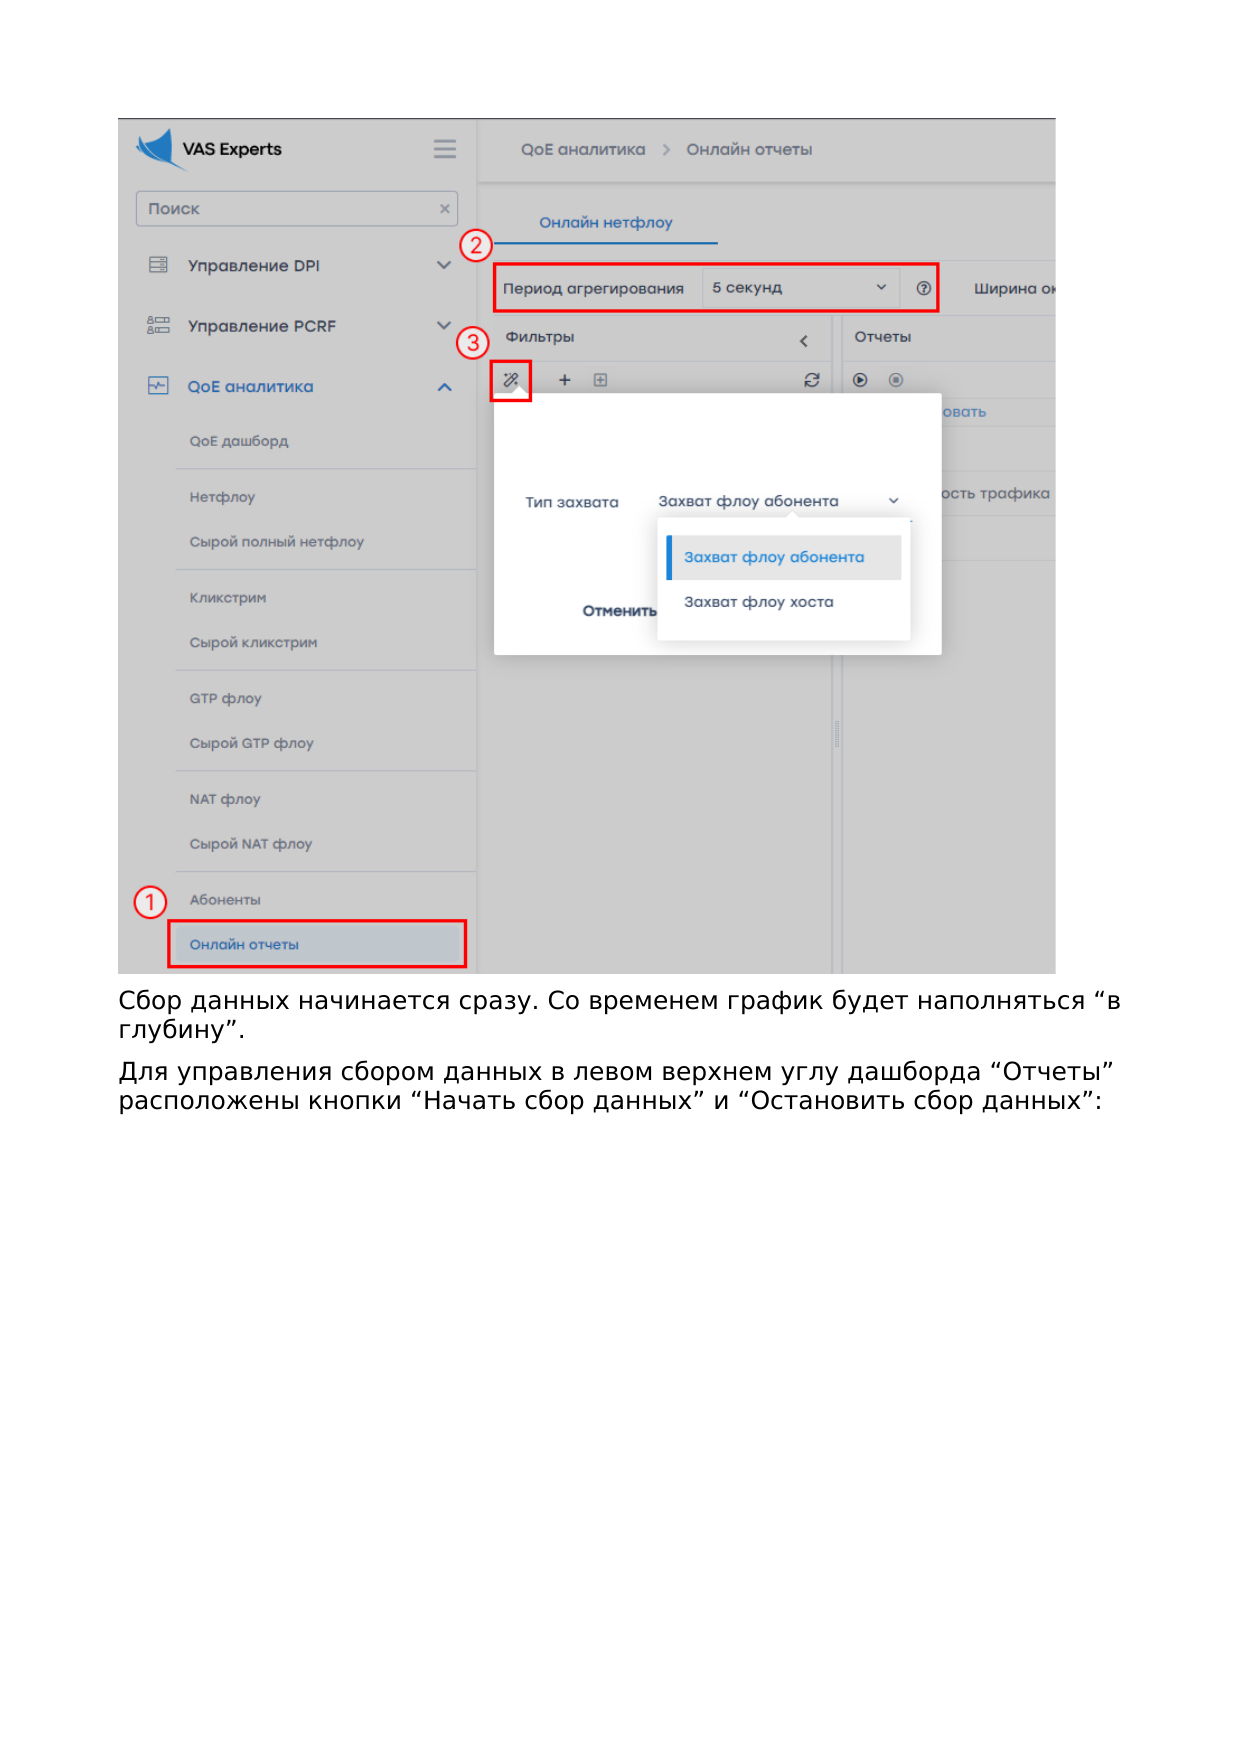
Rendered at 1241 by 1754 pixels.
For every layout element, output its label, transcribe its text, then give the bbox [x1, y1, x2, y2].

picture [118, 118, 1056, 974]
text Сбор данных начинается сразу. Со временем график будет наполняться “в глубину”. [118, 986, 1122, 1045]
text Для управления сбором данных в левом верхнем углу дашборда “Отчеты” расположены кнопки “Начать сбор данных” и “Остановить сбор данных”: [118, 1057, 1122, 1116]
